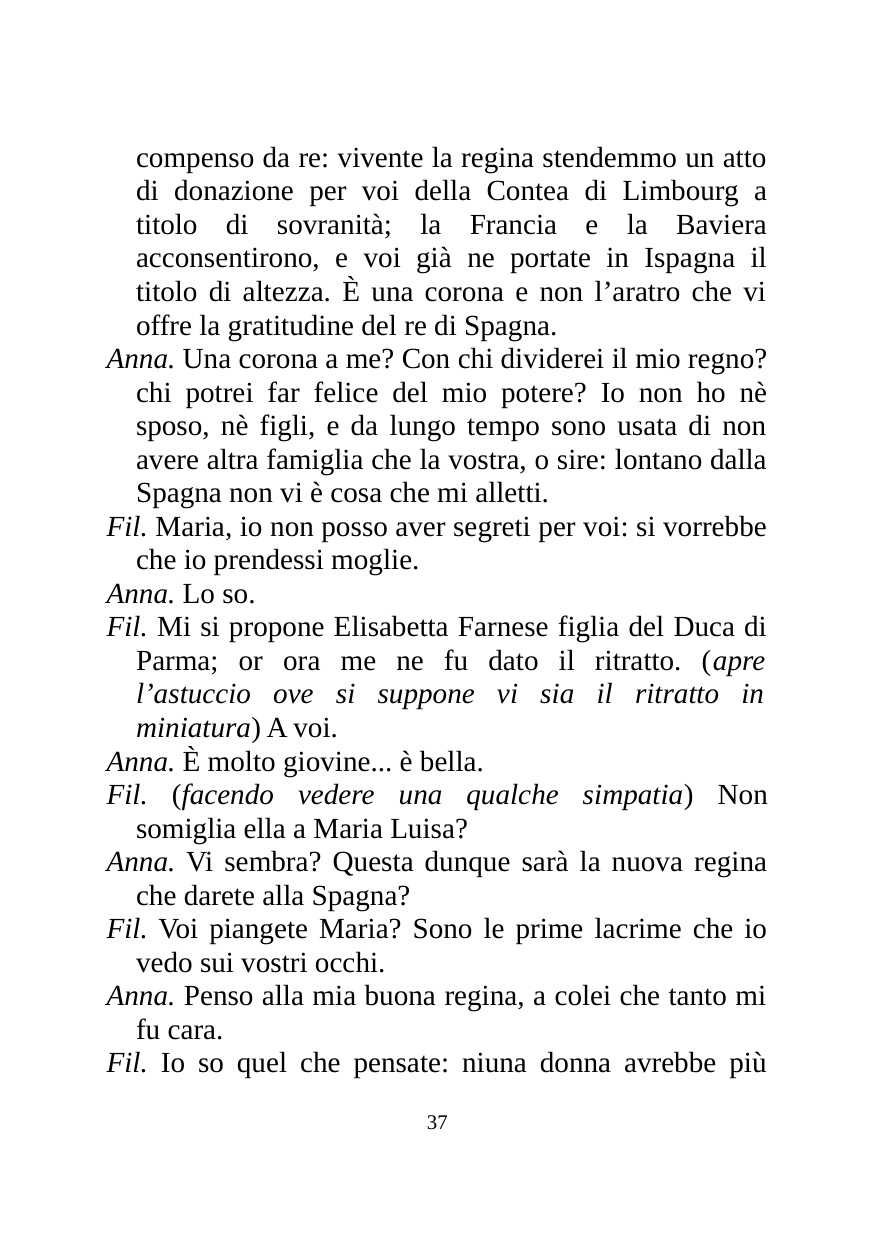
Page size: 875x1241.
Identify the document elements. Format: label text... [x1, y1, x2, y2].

text Fil. Voi piangete Maria? Sono le prime lacrime che io vedo sui vostri occhi. [106, 911, 768, 978]
text Anna. Lo so. [106, 576, 768, 609]
text Anna. È molto giovine... è bella. [106, 744, 768, 777]
text Anna. Vi sembra? Questa dunque sarà la nuova regina che darete alla Spagna? [106, 844, 768, 911]
text Anna. Una corona a me? Con chi dividerei il mio regno? chi potrei far felice del mio potere? Io non ho nè sposo, nè figli, e da lungo tempo sono usata di non avere altra famiglia che la vostra, o sire: lontano dalla Spagna non vi è cosa che mi alletti. [106, 341, 768, 509]
text Fil. Io so quel che pensate: niuna donna avrebbe più [106, 1046, 768, 1079]
text Fil. Maria, io non posso aver segreti per voi: si vorrebbe che io prendessi moglie. [106, 509, 768, 576]
text compenso da re: vivente la regina stendemmo un atto di donazione per voi della Contea di Limbourg a titolo di sovranità; la Francia e la Baviera acconsentirono, e voi già ne portate in Ispagna il titolo di altezza. È una corona e non l’aratro che vi offre la gratitudine del re di Spagna. [106, 140, 768, 341]
text Fil. Mi si propone Elisabetta Farnese figlia del Duca di Parma; or ora me ne fu dato il ritratto. (apre l’astuccio ove si suppone vi sia il ritratto in miniatura) A voi. [106, 609, 768, 744]
text Fil. (facendo vedere una qualche simpatia) Non somiglia ella a Maria Luisa? [106, 777, 768, 844]
text Anna. Penso alla mia buona regina, a colei che tanto mi fu cara. [106, 978, 768, 1046]
